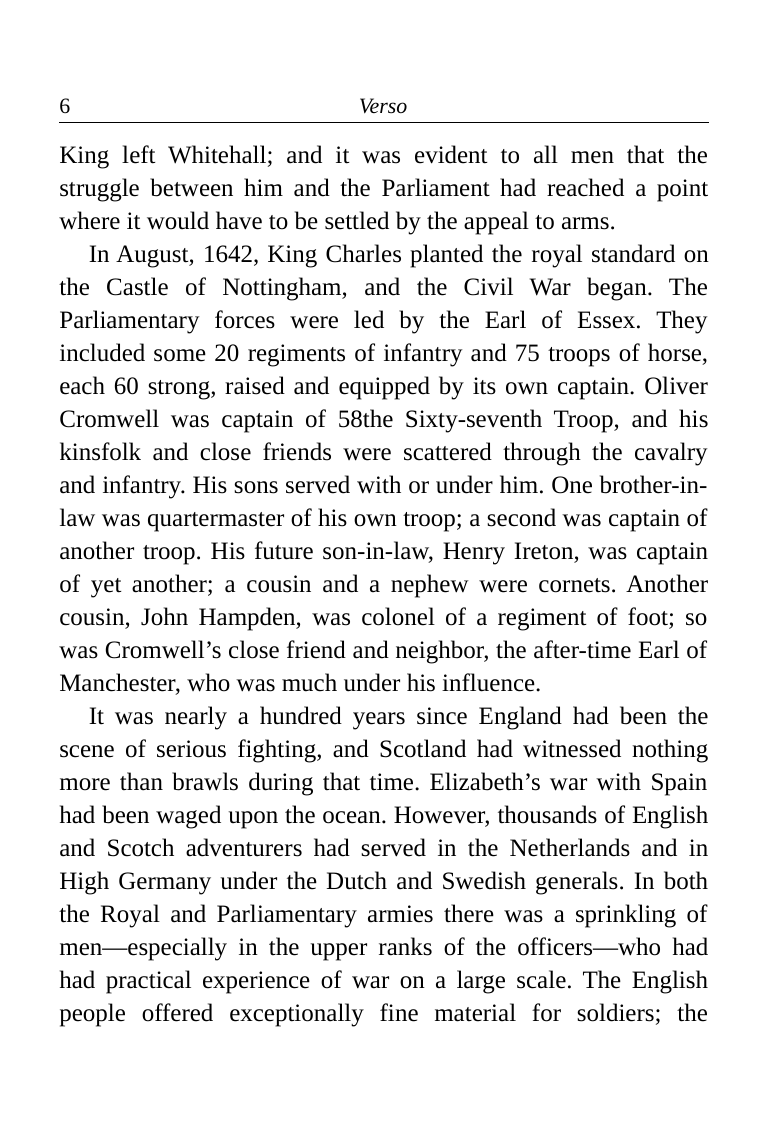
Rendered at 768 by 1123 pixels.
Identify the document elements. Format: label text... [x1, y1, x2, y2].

text It was nearly a hundred years since England had been the scene of serious fighting, and Scotland had witnessed nothing more than brawls during that time. Elizabeth’s war with Spain had been waged upon the ocean. However, thousands of English and Scotch adventurers had served in the Netherlands and in High Germany under the Dutch and Swedish generals. In both the Royal and Parliamentary armies there was a sprinkling of men—especially in the upper ranks of the officers—who had had practical experience of war on a large scale. The English people offered exceptionally fine material for soldiers; the [59, 701, 709, 1027]
text King left Whitehall; and it was evident to all men that the struggle between him and the Parliament had reached a point where it would have to be settled by the appeal to arms. [59, 140, 709, 235]
text In August, 1642, King Charles planted the royal standard on the Castle of Nottingham, and the Civil War began. The Parliamentary forces were led by the Earl of Essex. They included some 20 regiments of infantry and 75 troops of horse, each 60 strong, raised and equipped by its own captain. Oliver Cromwell was captain of 58the Sixty-seventh Troop, and his kinsfolk and close friends were scattered through the cavalry and infantry. His sons served with or under him. One brother-in-law was quartermaster of his own troop; a second was captain of another troop. His future son-in-law, Henry Ireton, was captain of yet another; a cousin and a nephew were cornets. Another cousin, John Hampden, was colonel of a regiment of foot; so was Cromwell’s close friend and neighbor, the after-time Earl of Manchester, who was much under his influence. [59, 239, 709, 697]
